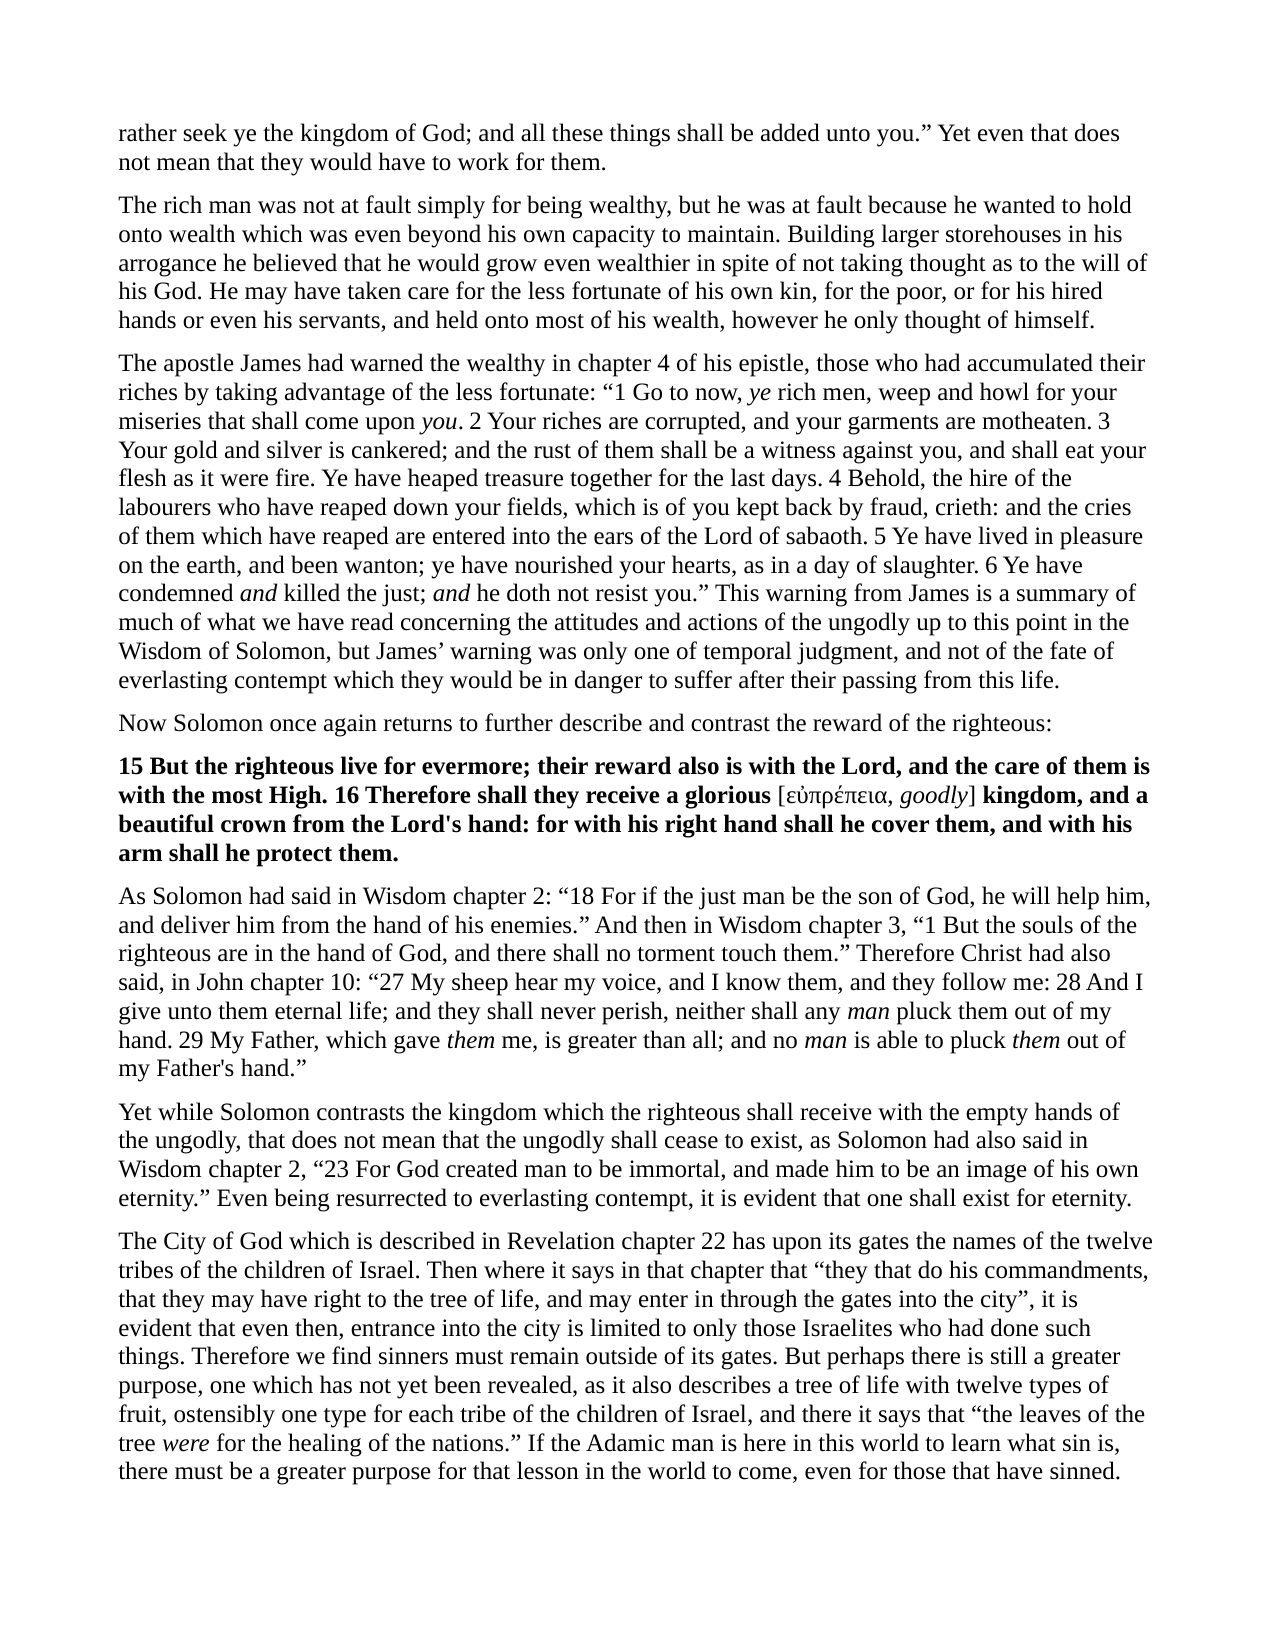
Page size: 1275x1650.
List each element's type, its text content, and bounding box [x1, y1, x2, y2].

text rather seek ye the kingdom of God; and all these things shall be added unto you.” Yet even that does not mean that they would have to work for them. [118, 118, 1157, 176]
text As Solomon had said in Wisdom chapter 2: “18 For if the just man be the son of God, he will help him, and deliver him from the hand of his enemies.” And then in Wisdom chapter 3, “1 But the souls of the righteous are in the hand of God, and there shall no torment touch them.” Therefore Christ had also said, in John chapter 10: “27 My sheep hear my voice, and I know them, and they follow me: 28 And I give unto them eternal life; and they shall never perish, neither shall any man pluck them out of my hand. 29 My Father, which gave them me, is greater than all; and no man is able to pluck them out of my Father's hand.” [118, 881, 1157, 1082]
text Yet while Solomon contrasts the kingdom which the righteous shall receive with the empty hands of the ungodly, that does not mean that the ungodly shall cease to exist, as Solomon had also said in Wisdom chapter 2, “23 For God created man to be immortal, and made him to be an image of his own eternity.” Even being resurrected to everlasting contempt, it is evident that one shall exist for eternity. [118, 1097, 1157, 1212]
text The apostle James had warned the wealthy in chapter 4 of his epistle, those who had accumulated their riches by taking advantage of the less fortunate: “1 Go to now, ye rich men, weep and howl for your miseries that shall come upon you. 2 Your riches are corrupted, and your garments are motheaten. 3 Your gold and silver is cankered; and the rust of them shall be a witness against you, and shall eat your flesh as it were fire. Ye have heaped treasure together for the last days. 4 Behold, the hire of the labourers who have reaped down your fields, which is of you kept back by fraud, crieth: and the cries of them which have reaped are entered into the ears of the Lord of sabaoth. 5 Ye have lived in pleasure on the earth, and been wanton; ye have nourished your hearts, as in a day of slaughter. 6 Ye have condemned and killed the just; and he doth not resist you.” This warning from James is a summary of much of what we have read concerning the attitudes and actions of the ungodly up to this point in the Wisdom of Solomon, but James’ warning was only one of temporal judgment, and not of the fate of everlasting contempt which they would be in danger to suffer after their passing from this life. [118, 348, 1157, 693]
text The rich man was not at fault simply for being wealthy, but he was at fault because he wanted to hold onto wealth which was even beyond his own capacity to maintain. Building larger storehouses in his arrogance he believed that he would grow even wealthier in spite of not taking thought as to the will of his God. He may have taken care for the less fortunate of his own kin, for the poor, or for his hired hands or even his servants, and held onto most of his wealth, however he only thought of himself. [118, 190, 1157, 334]
text Now Solomon once again returns to further describe and contrast the reward of the righteous: [118, 708, 1157, 737]
text The City of God which is described in Revelation chapter 22 has upon its gates the names of the twelve tribes of the children of Israel. Then where it says in that chapter that “they that do his commandments, that they may have right to the tree of life, and may enter in through the gates into the city”, it is evident that even then, entrance into the city is limited to only those Israelites who had done such things. Therefore we find sinners must remain outside of its gates. But perhaps there is still a greater purpose, one which has not yet been revealed, as it also describes a tree of life with twelve types of fruit, ostensibly one type for each tribe of the children of Israel, and there it says that “the leaves of the tree were for the healing of the nations.” If the Adamic man is here in this world to learn what sin is, there must be a greater purpose for that lesson in the world to come, even for those that have sinned. [118, 1226, 1157, 1485]
text 15 But the righteous live for evermore; their reward also is with the Lord, and the care of them is with the most High. 16 Therefore shall they receive a glorious [εὐπρέπεια, goodly] kingdom, and a beautiful crown from the Lord's hand: for with his right hand shall he cover them, and with his arm shall he protect them. [118, 751, 1157, 866]
